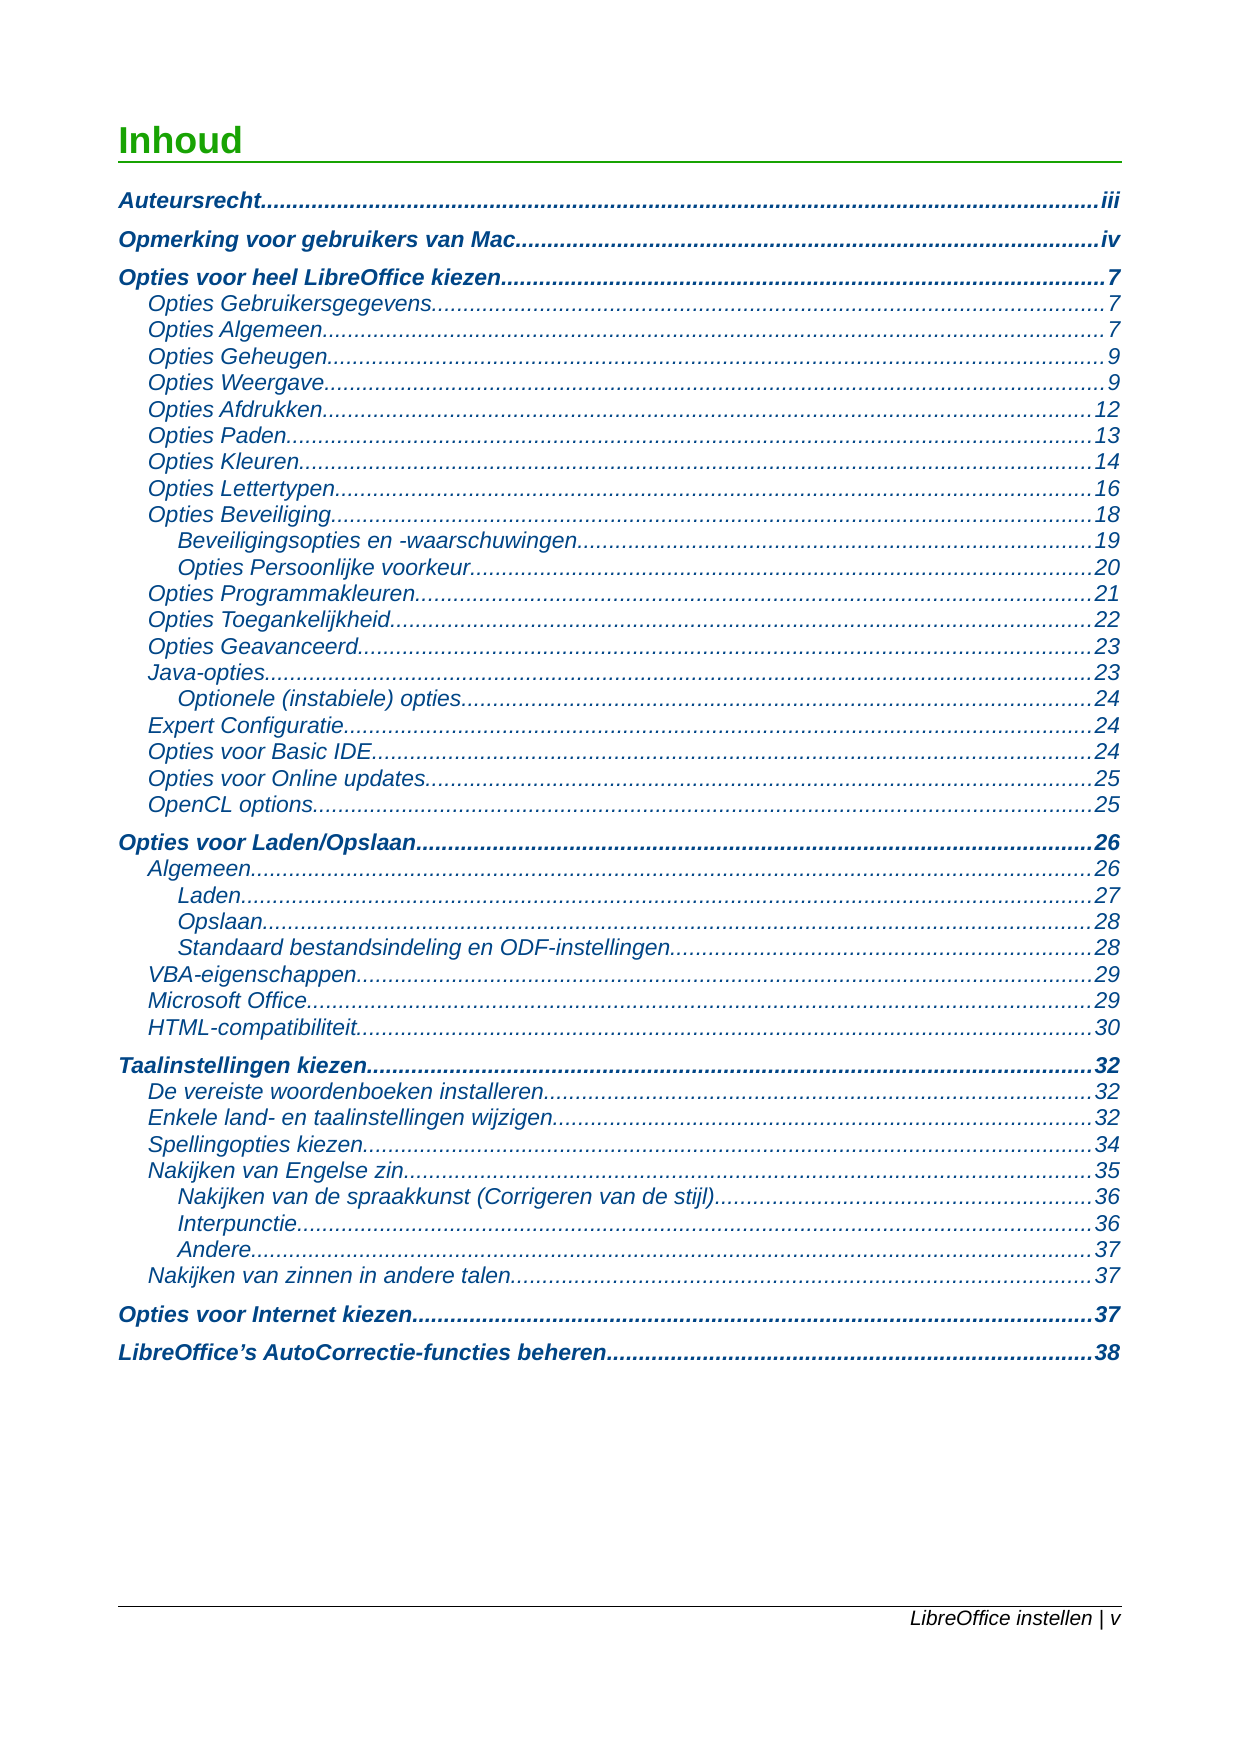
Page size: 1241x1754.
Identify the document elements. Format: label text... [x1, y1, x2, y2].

text Optionele (instabiele) opties 24 [177, 685, 1122, 712]
text Beveiligingsopties en -waarschuwingen 19 [177, 527, 1122, 554]
text Interpunctie 36 [177, 1210, 1122, 1236]
text Opties Lettertypen 16 [148, 474, 1122, 501]
text Opties Beveiliging 18 [148, 501, 1122, 527]
text Spellingopties kiezen 34 [148, 1131, 1122, 1157]
text Algemeen 26 [148, 855, 1122, 882]
text Laden 27 [177, 882, 1122, 908]
text VBA-eigenschappen 29 [148, 961, 1122, 987]
text Opties voor heel LibreOffice kiezen 7 [118, 264, 1122, 290]
text Opties voor Basic IDE 24 [148, 738, 1122, 764]
text LibreOffice’s AutoCorrectie-functies beheren 38 [118, 1339, 1122, 1365]
text Standaard bestandsindeling en ODF-instellingen 28 [177, 934, 1122, 961]
text Nakijken van Engelse zin 35 [148, 1157, 1122, 1183]
text Opties Gebruikersgegevens 7 [148, 290, 1122, 316]
text Opties Programmakleuren 21 [148, 580, 1122, 606]
text De vereiste woordenboeken installeren 32 [148, 1078, 1122, 1104]
text Andere 37 [177, 1236, 1122, 1262]
text Taalinstellingen kiezen 32 [118, 1052, 1122, 1078]
text Opties voor Internet kiezen 37 [118, 1301, 1122, 1327]
text Opties Afdrukken 12 [148, 396, 1122, 422]
text Opties voor Online updates 25 [148, 764, 1122, 791]
text Java-opties 23 [148, 659, 1122, 685]
text Opslaan 28 [177, 908, 1122, 934]
text Opties Weergave 9 [148, 369, 1122, 396]
text Microsoft Office 29 [148, 987, 1122, 1013]
text Opties Geavanceerd 23 [148, 633, 1122, 659]
text Opmerking voor gebruikers van Mac iv [118, 226, 1122, 252]
text Opties Persoonlijke voorkeur 20 [177, 554, 1122, 580]
text Opties Kleuren 14 [148, 448, 1122, 474]
text Auteursrecht iii [118, 187, 1122, 214]
text Opties Paden 13 [148, 422, 1122, 448]
text Inhoud [118, 118, 1122, 161]
text HTML-compatibiliteit 30 [148, 1013, 1122, 1040]
text Opties voor Laden/Opslaan 26 [118, 829, 1122, 855]
text Enkele land- en taalinstellingen wijzigen 32 [148, 1104, 1122, 1131]
text Nakijken van de spraakkunst (Corrigeren van de stijl) 36 [177, 1183, 1122, 1210]
text Expert Configuratie 24 [148, 712, 1122, 738]
text Nakijken van zinnen in andere talen 37 [148, 1262, 1122, 1289]
text OpenCL options 25 [148, 791, 1122, 817]
text Opties Toegankelijkheid 22 [148, 606, 1122, 633]
text Opties Algemeen 7 [148, 316, 1122, 343]
text Opties Geheugen 9 [148, 343, 1122, 369]
